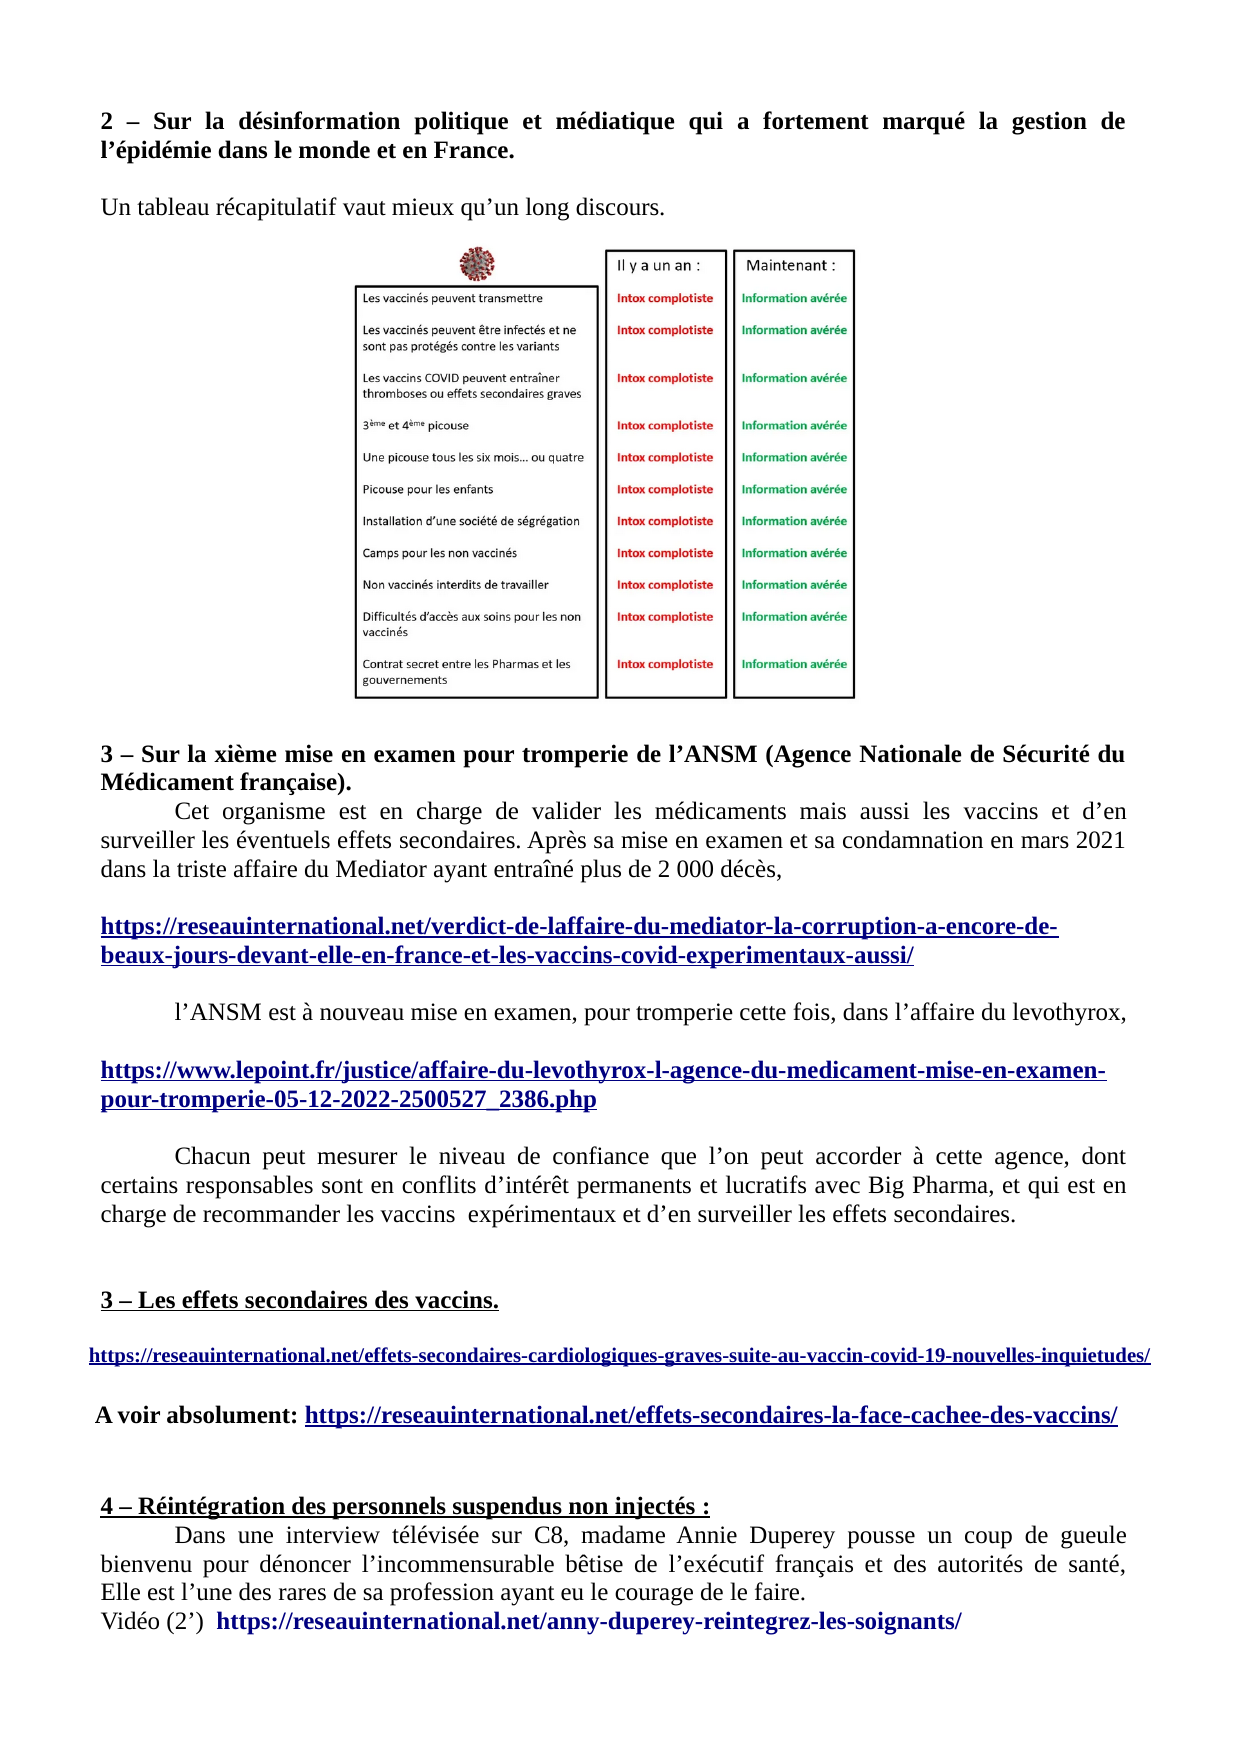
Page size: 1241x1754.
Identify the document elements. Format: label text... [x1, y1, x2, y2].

text 3 – Les effets secondaires des vaccins. [100, 1285, 1127, 1314]
text https://reseauinternational.net/verdict-de-laffaire-du-mediator-la-corruption-a-encore-de-beaux-jours-devant-elle-en-france-et-les-vaccins-covid-experimentaux-aussi/ [100, 911, 1127, 969]
text l’ANSM est à nouveau mise en examen, pour tromperie cette fois, dans l’affaire du levothyrox, [100, 997, 1127, 1026]
text https://reseauinternational.net/effets-secondaires-cardiologiques-graves-suite-au-vaccin-covid-19-nouvelles-inquietudes/ [89, 1342, 1163, 1367]
text Cet organisme est en charge de valider les médicaments mais aussi les vaccins et d’en surveiller les éventuels effets secondaires. Après sa mise en examen et sa condamnation en mars 2021 dans la triste affaire du Mediator ayant entraîné plus de 2 000 décès, [100, 796, 1127, 882]
text Chacun peut mesurer le niveau de confiance que l’on peut accorder à cette agence, dont certains responsables sont en conflits d’intérêt permanents et lucratifs avec Big Pharma, et qui est en charge de recommander les vaccins expérimentaux et d’en surveiller les effets secondaires. [100, 1141, 1127, 1227]
text 3 – Sur la xième mise en examen pour tromperie de l’ANSM (Agence Nationale de Sécurité du Médicament française). [100, 739, 1127, 796]
text Un tableau récapitulatif vaut mieux qu’un long discours. [100, 192, 1127, 221]
text 2 – Sur la désinformation politique et médiatique qui a fortement marqué la gestion de l’épidémie dans le monde et en France. [100, 106, 1127, 164]
text https://www.lepoint.fr/justice/affaire-du-levothyrox-l-agence-du-medicament-mise-en-examen-pour-tromperie-05-12-2022-2500527_2386.php [100, 1055, 1127, 1112]
text 4 – Réintégration des personnels suspendus non injectés : [100, 1491, 1127, 1520]
text A voir absolument: https://reseauinternational.net/effets-secondaires-la-face-cachee-des-vaccins/ [94, 1400, 1127, 1429]
text Vidéo (2’) https://reseauinternational.net/anny-duperey-reintegrez-les-soignants/ [100, 1606, 1127, 1635]
text Dans une interview télévisée sur C8, madame Annie Duperey pousse un coup de gueule bienvenu pour dénoncer l’incommensurable bêtise de l’exécutif français et des autorités de santé, Elle est l’une des rares de sa profession ayant eu le courage de le faire. [100, 1520, 1127, 1606]
picture [350, 243, 861, 704]
